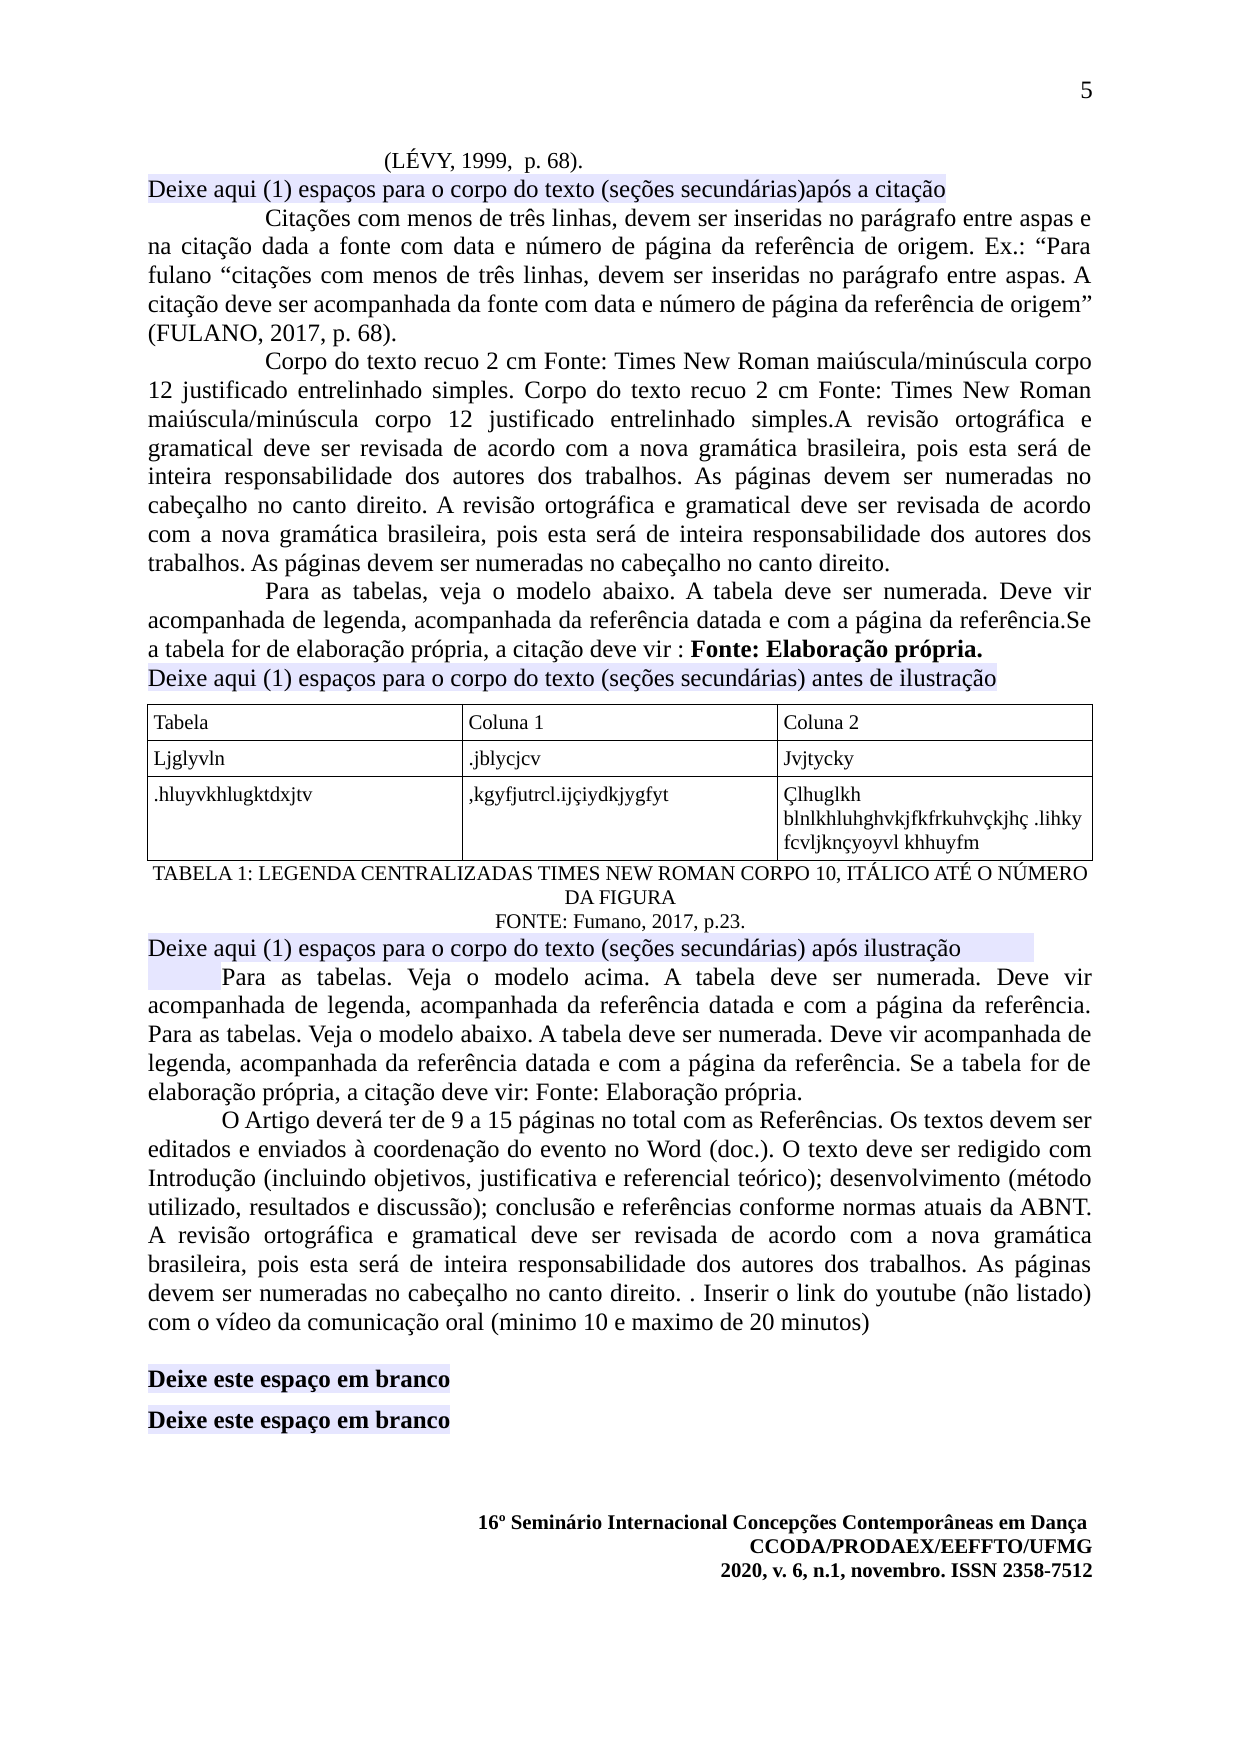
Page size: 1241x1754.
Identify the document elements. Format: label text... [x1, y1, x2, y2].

table_cell .jblycjcv [463, 741, 777, 776]
text O Artigo deverá ter de 9 a 15 páginas no total com as Referências. Os textos devem ser editados e enviados à coordenação do evento no Word (doc.). O texto deve ser redigido com Introdução (incluindo objetivos, justificativa e referencial teórico); desenvolvimento (método utilizado, resultados e discussão); conclusão e referências conforme normas atuais da ABNT. A revisão ortográfica e gramatical deve ser revisada de acordo com a nova gramática brasileira, pois esta será de inteira responsabilidade dos autores dos trabalhos. As páginas devem ser numeradas no cabeçalho no canto direito. . Inserir o link do youtube (não listado) com o vídeo da comunicação oral (minimo 10 e maximo de 20 minutos) [148, 1105, 1093, 1335]
table_cell Jvjtycky [778, 741, 1092, 776]
text Deixe aqui (1) espaços para o corpo do texto (seções secundárias) após ilustração [148, 933, 1093, 962]
table_header Coluna 1 [463, 705, 777, 740]
text Corpo do texto recuo 2 cm Fonte: Times New Roman maiúscula/minúscula corpo 12 justificado entrelinhado simples. Corpo do texto recuo 2 cm Fonte: Times New Roman maiúscula/minúscula corpo 12 justificado entrelinhado simples.A revisão ortográfica e gramatical deve ser revisada de acordo com a nova gramática brasileira, pois esta será de inteira responsabilidade dos autores dos trabalhos. As páginas devem ser numeradas no cabeçalho no canto direito. A revisão ortográfica e gramatical deve ser revisada de acordo com a nova gramática brasileira, pois esta será de inteira responsabilidade dos autores dos trabalhos. As páginas devem ser numeradas no cabeçalho no canto direito. [148, 346, 1093, 576]
text (LÉVY, 1999, p. 68). [384, 148, 1093, 174]
table_header Coluna 2 [778, 705, 1092, 740]
text Deixe este espaço em branco [450, 1405, 1093, 1434]
table_cell ,kgyfjutrcl.ijçiydkjygfyt [463, 777, 777, 860]
text Citações com menos de três linhas, devem ser inseridas no parágrafo entre aspas e na citação dada a fonte com data e número de página da referência de origem. Ex.: “Para fulano “citações com menos de três linhas, devem ser inseridas no parágrafo entre aspas. A citação deve ser acompanhada da fonte com data e número de página da referência de origem” (FULANO, 2017, p. 68). [148, 203, 1093, 346]
text Para as tabelas, veja o modelo abaixo. A tabela deve ser numerada. Deve vir acompanhada de legenda, acompanhada da referência datada e com a página da referência.Se a tabela for de elaboração própria, a citação deve vir : Fonte: Elaboração própria. [148, 576, 1093, 663]
text Deixe este espaço em branco [450, 1364, 1093, 1393]
table_cell Çlhuglkh blnlkhluhghvkjfkfrkuhvçkjhç .lihkyfcvljknçyoyvl khhuyfm [778, 777, 1092, 860]
text Deixe aqui (1) espaços para o corpo do texto (seções secundárias)após a citação [148, 174, 1093, 203]
text Deixe aqui (1) espaços para o corpo do texto (seções secundárias) antes de ilustração [148, 663, 1093, 691]
text FONTE: Fumano, 2017, p.23. [148, 909, 1093, 933]
table_header Tabela [148, 705, 462, 740]
text Para as tabelas. Veja o modelo acima. A tabela deve ser numerada. Deve vir acompanhada de legenda, acompanhada da referência datada e com a página da referência. Para as tabelas. Veja o modelo abaixo. A tabela deve ser numerada. Deve vir acompanhada de legenda, acompanhada da referência datada e com a página da referência. Se a tabela for de elaboração própria, a citação deve vir: Fonte: Elaboração própria. [148, 962, 1093, 1105]
table_cell .hluyvkhlugktdxjtv [148, 777, 462, 860]
text TABELA 1: LEGENDA CENTRALIZADAS TIMES NEW ROMAN CORPO 10, ITÁLICO ATÉ O NÚMERO DA FIGURA [148, 861, 1093, 909]
table_cell Ljglyvln [148, 741, 462, 776]
